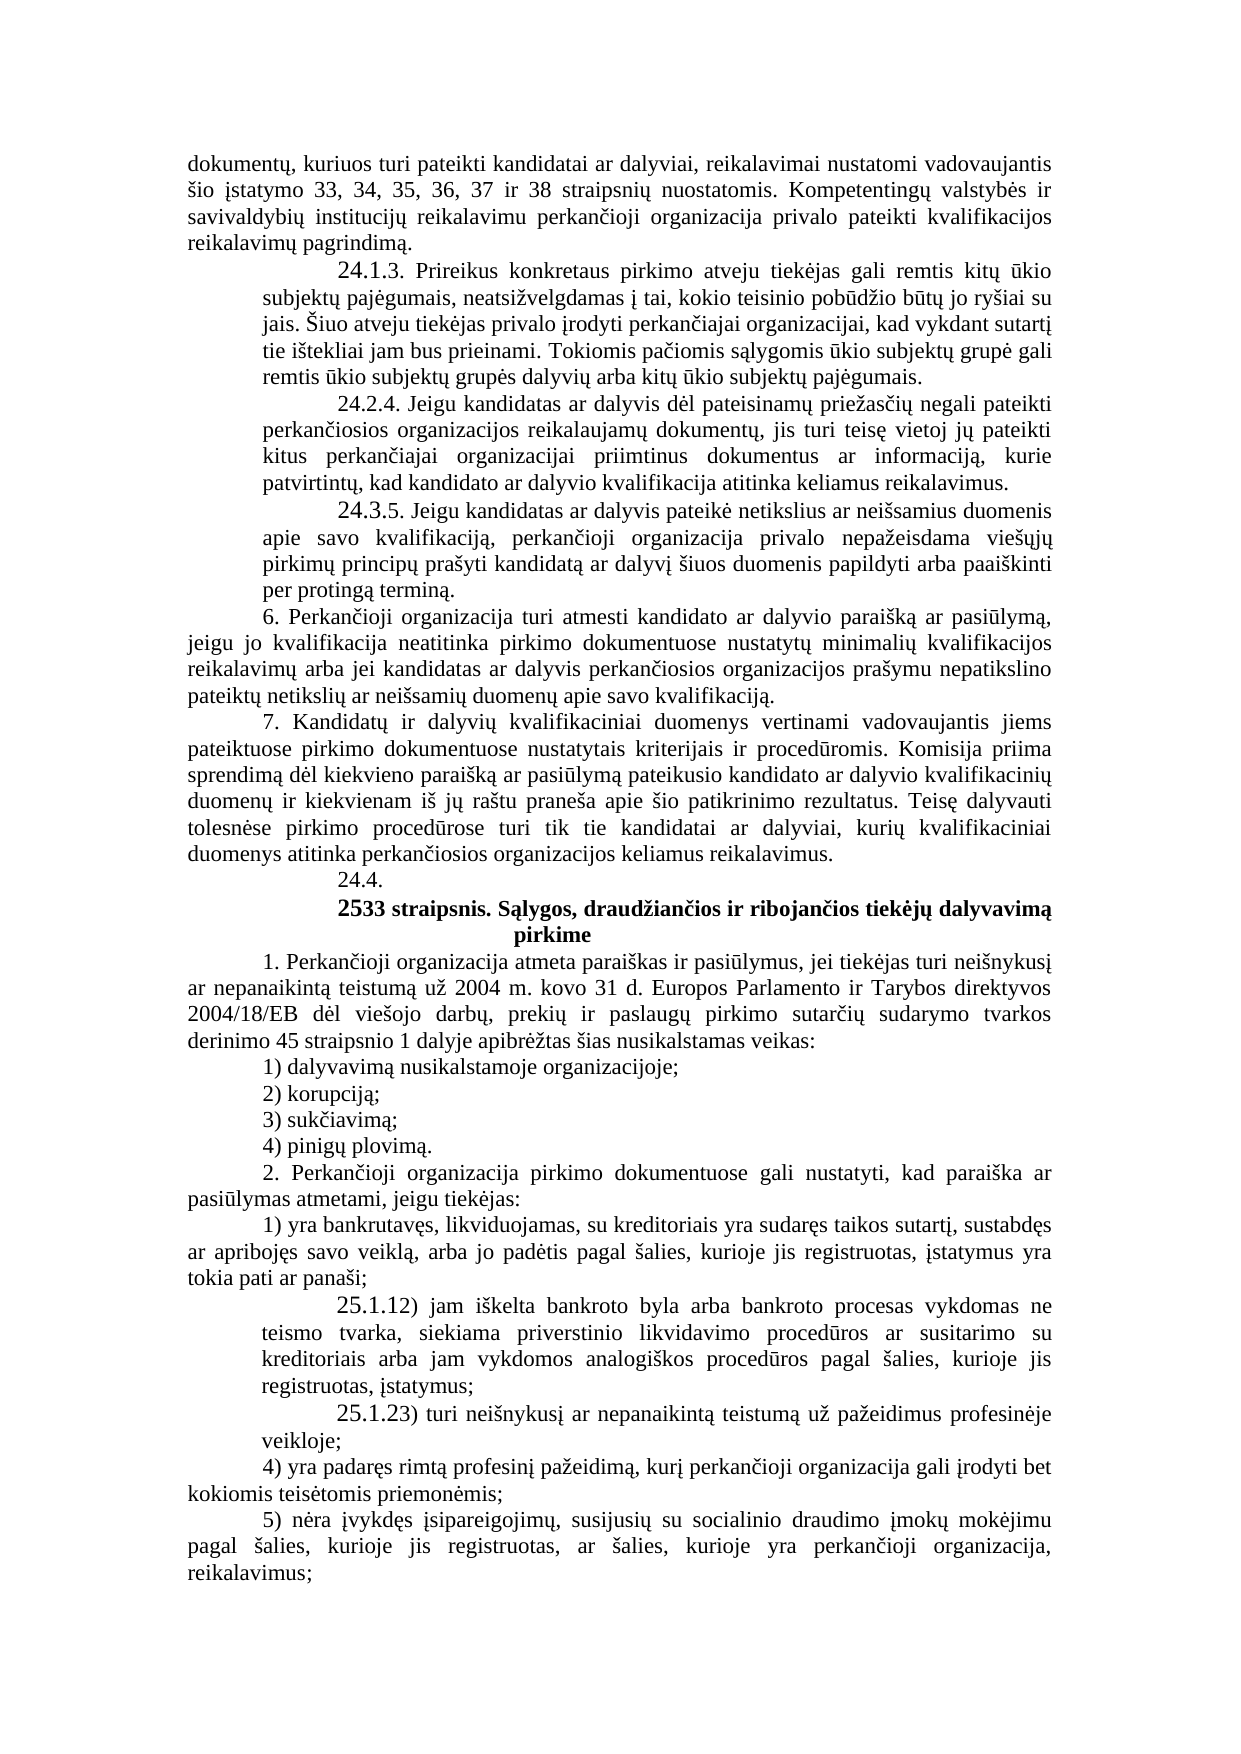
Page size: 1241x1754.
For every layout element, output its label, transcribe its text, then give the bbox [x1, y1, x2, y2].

subtitle 3) turi neišnykusį ar nepanaikintą teistumą už pažeidimus profesinėje veikloje; [187, 1398, 1053, 1453]
text 3) sukčiavimą; [187, 1106, 1053, 1132]
text 6. Perkančioji organizacija turi atmesti kandidato ar dalyvio paraišką ar pasiūlymą, jeigu jo kvalifikacija neatitinka pirkimo dokumentuose nustatytų minimalių kvalifikacijos reikalavimų arba jei kandidatas ar dalyvis perkančiosios organizacijos prašymu nepatikslino pateiktų netikslių ar neišsamių duomenų apie savo kvalifikaciją. [187, 603, 1053, 708]
subtitle 2) jam iškelta bankroto byla arba bankroto procesas vykdomas ne teismo tvarka, siekiama priverstinio likvidavimo procedūros ar susitarimo su kreditoriais arba jam vykdomos analogiškos procedūros pagal šalies, kurioje jis registruotas, įstatymus; [187, 1290, 1053, 1398]
text 1) yra bankrutavęs, likviduojamas, su kreditoriais yra sudaręs taikos sutartį, sustabdęs ar apribojęs savo veiklą, arba jo padėtis pagal šalies, kurioje jis registruotas, įstatymus yra tokia pati ar panaši; [187, 1211, 1053, 1290]
text 7. Kandidatų ir dalyvių kvalifikaciniai duomenys vertinami vadovaujantis jiems pateiktuose pirkimo dokumentuose nustatytais kriterijais ir procedūromis. Komisija priima sprendimą dėl kiekvieno paraišką ar pasiūlymą pateikusio kandidato ar dalyvio kvalifikacinių duomenų ir kiekvienam iš jų raštu praneša apie šio patikrinimo rezultatus. Teisę dalyvauti tolesnėse pirkimo procedūrose turi tik tie kandidatai ar dalyviai, kurių kvalifikaciniai duomenys atitinka perkančiosios organizacijos keliamus reikalavimus. [187, 708, 1053, 866]
text 4) pinigų plovimą. [187, 1132, 1053, 1159]
text 5) nėra įvykdęs įsipareigojimų, susijusių su socialinio draudimo įmokų mokėjimu pagal šalies, kurioje jis registruotas, ar šalies, kurioje yra perkančioji organizacija, reikalavimus; [187, 1506, 1053, 1585]
text 2. Perkančioji organizacija pirkimo dokumentuose gali nustatyti, kad paraiška ar pasiūlymas atmetami, jeigu tiekėjas: [187, 1159, 1053, 1211]
subtitle 5. Jeigu kandidatas ar dalyvis pateikė netikslius ar neišsamius duomenis apie savo kvalifikaciją, perkančioji organizacija privalo nepažeisdama viešųjų pirkimų principų prašyti kandidatą ar dalyvį šiuos duomenis papildyti arba paaiškinti per protingą terminą. [187, 495, 1053, 603]
text dokumentų, kuriuos turi pateikti kandidatai ar dalyviai, reikalavimai nustatomi vadovaujantis šio įstatymo 33, 34, 35, 36, 37 ir 38 straipsnių nuostatomis. Kompetentingų valstybės ir savivaldybių institucijų reikalavimu perkančioji organizacija privalo pateikti kvalifikacijos reikalavimų pagrindimą. [187, 150, 1053, 255]
text 1. Perkančioji organizacija atmeta paraiškas ir pasiūlymus, jei tiekėjas turi neišnykusį ar nepanaikintą teistumą už 2004 m. kovo 31 d. Europos Parlamento ir Tarybos direktyvos 2004/18/EB dėl viešojo darbų, prekių ir paslaugų pirkimo sutarčių sudarymo tvarkos derinimo 45 straipsnio 1 dalyje apibrėžtas šias nusikalstamas veikas: [187, 948, 1053, 1053]
text 4) yra padaręs rimtą profesinį pažeidimą, kurį perkančioji organizacija gali įrodyti bet kokiomis teisėtomis priemonėmis; [187, 1453, 1053, 1506]
text 2) korupciją; [187, 1079, 1053, 1106]
text 1) dalyvavimą nusikalstamoje organizacijoje; [187, 1053, 1053, 1079]
subtitle 33 straipsnis. Sąlygos, draudžiančios ir ribojančios tiekėjų dalyvavimą pirkime [262, 893, 1053, 948]
subtitle 4. Jeigu kandidatas ar dalyvis dėl pateisinamų priežasčių negali pateikti perkančiosios organizacijos reikalaujamų dokumentų, jis turi teisę vietoj jų pateikti kitus perkančiajai organizacijai priimtinus dokumentus ar informaciją, kurie patvirtintų, kad kandidato ar dalyvio kvalifikacija atitinka keliamus reikalavimus. [187, 389, 1053, 495]
subtitle 3. Prireikus konkretaus pirkimo atveju tiekėjas gali remtis kitų ūkio subjektų pajėgumais, neatsižvelgdamas į tai, kokio teisinio pobūdžio būtų jo ryšiai su jais. Šiuo atveju tiekėjas privalo įrodyti perkančiajai organizacijai, kad vykdant sutartį tie ištekliai jam bus prieinami. Tokiomis pačiomis sąlygomis ūkio subjektų grupė gali remtis ūkio subjektų grupės dalyvių arba kitų ūkio subjektų pajėgumais. [187, 255, 1053, 389]
